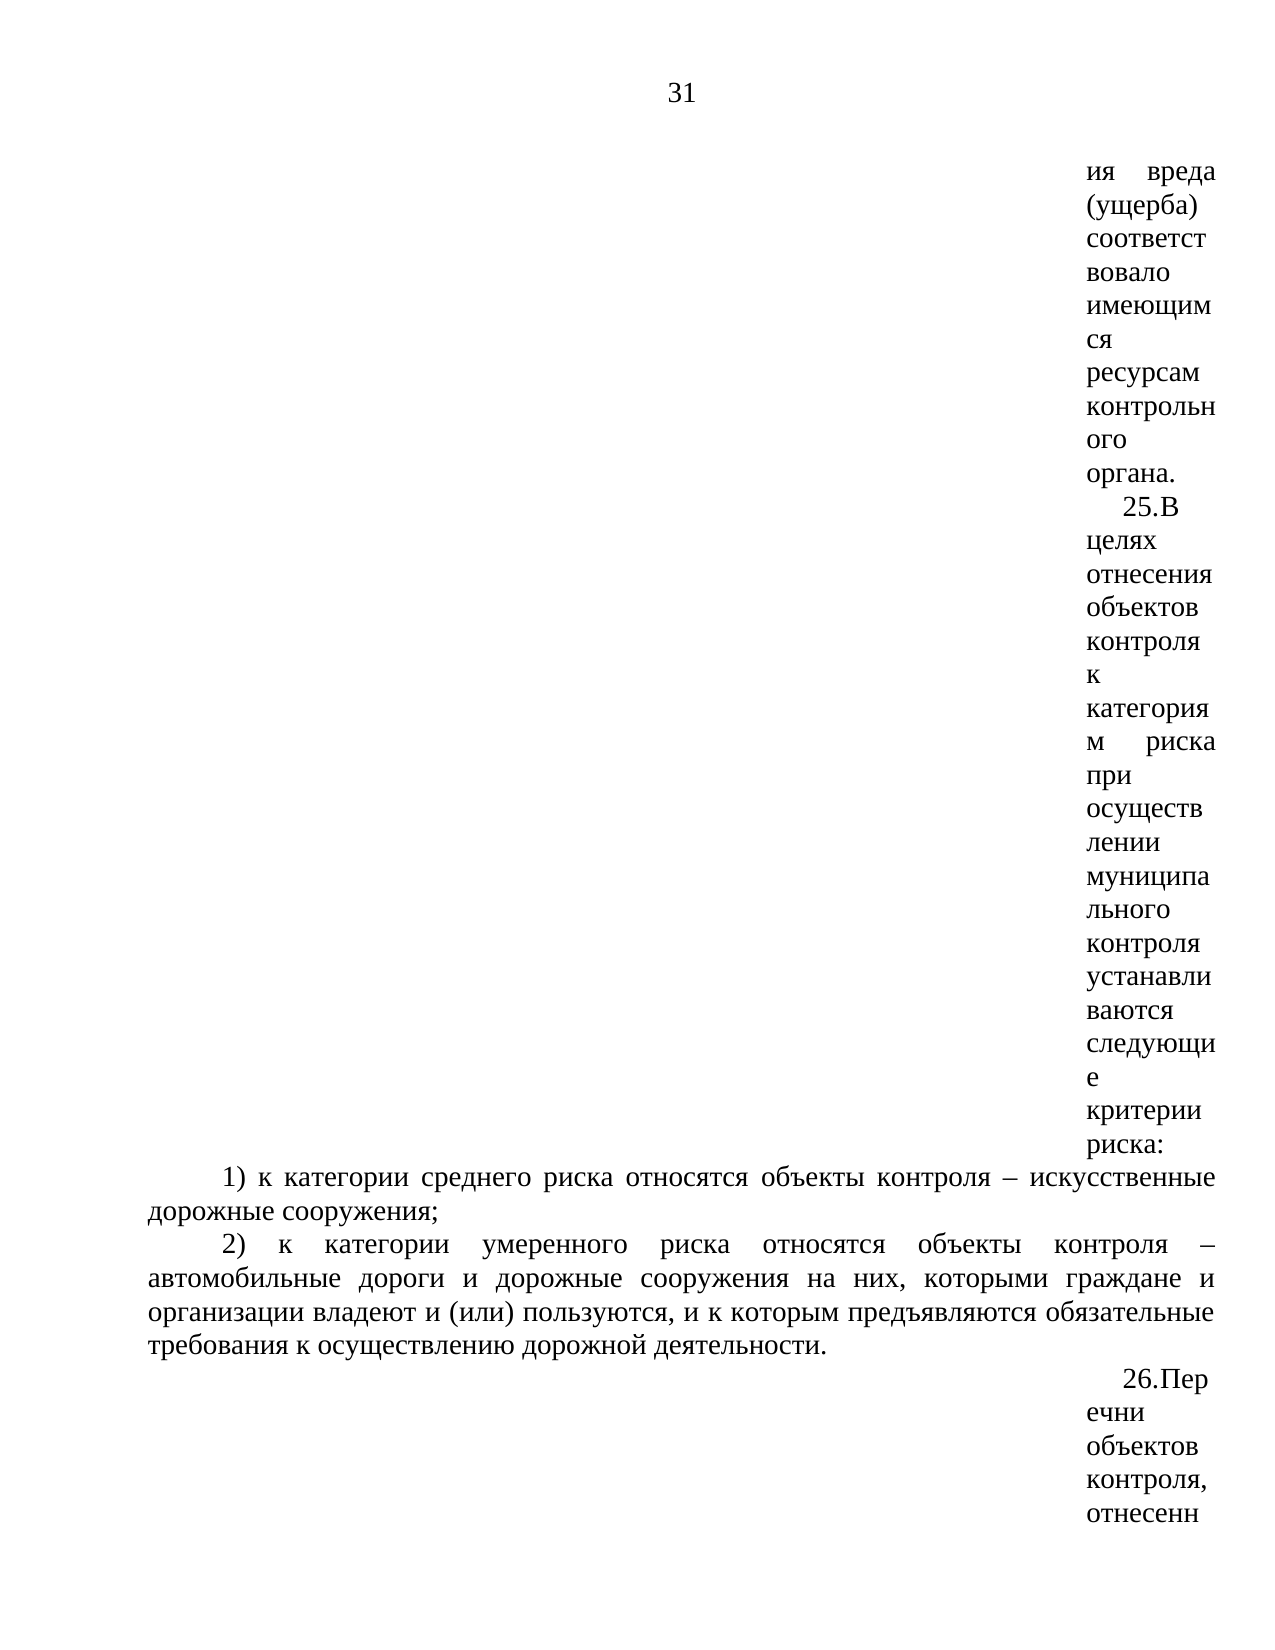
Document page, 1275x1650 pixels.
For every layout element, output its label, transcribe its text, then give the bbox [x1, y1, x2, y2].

text 2) к категории умеренного риска относятся объекты контроля – автомобильные дороги и дорожные сооружения на них, которыми граждане и организации владеют и (или) пользуются, и к которым предъявляются обязательные требования к осуществлению дорожной деятельности. [148, 1227, 1216, 1361]
text 1) к категории среднего риска относятся объекты контроля – искусственные дорожные сооружения; [148, 1159, 1216, 1227]
list ия вреда (ущерба) соответствовало имеющимся ресурсам контрольного органа. [1048, 153, 1216, 489]
list Перечни объектов контроля, отнесенн [1048, 1361, 1216, 1528]
list В целях отнесения объектов контроля к категориям риска при осуществлении муниципального контроля устанавливаются следующие критерии риска: [1048, 489, 1216, 1159]
